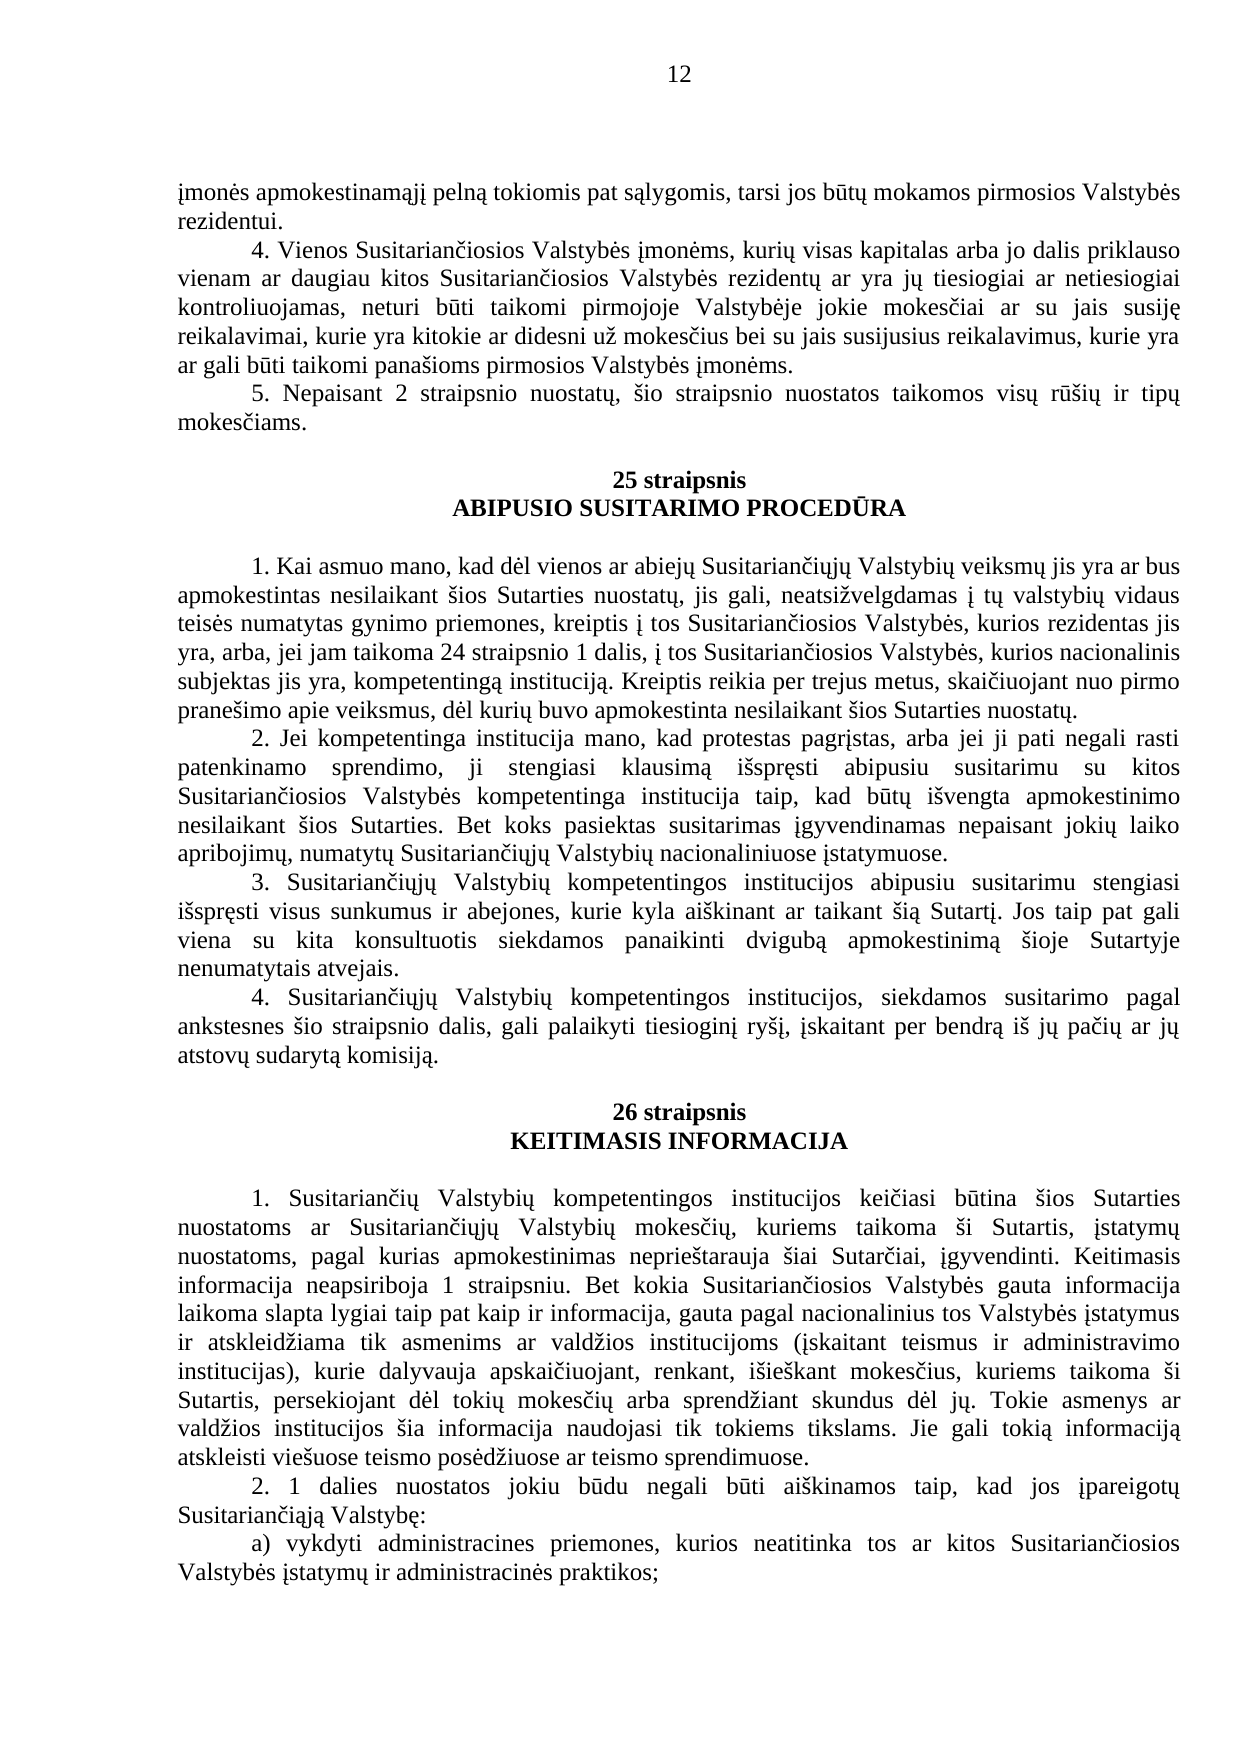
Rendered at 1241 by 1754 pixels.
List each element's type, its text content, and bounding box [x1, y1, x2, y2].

text ABIPUSIO SUSITARIMO PROCEDŪRA [177, 493, 1181, 522]
text 1. Susitariančių Valstybių kompetentingos institucijos keičiasi būtina šios Sutarties nuostatoms ar Susitariančiųjų Valstybių mokesčių, kuriems taikoma ši Sutartis, įstatymų nuostatoms, pagal kurias apmokestinimas neprieštarauja šiai Sutarčiai, įgyvendinti. Keitimasis informacija neapsiriboja 1 straipsniu. Bet kokia Susitariančiosios Valstybės gauta informacija laikoma slapta lygiai taip pat kaip ir informacija, gauta pagal nacionalinius tos Valstybės įstatymus ir atskleidžiama tik asmenims ar valdžios institucijoms (įskaitant teismus ir administravimo institucijas), kurie dalyvauja apskaičiuojant, renkant, išieškant mokesčius, kuriems taikoma ši Sutartis, persekiojant dėl tokių mokesčių arba sprendžiant skundus dėl jų. Tokie asmenys ar valdžios institucijos šia informacija naudojasi tik tokiems tikslams. Jie gali tokią informaciją atskleisti viešuose teismo posėdžiuose ar teismo sprendimuose. [177, 1183, 1181, 1471]
text 4. Susitariančiųjų Valstybių kompetentingos institucijos, siekdamos susitarimo pagal ankstesnes šio straipsnio dalis, gali palaikyti tiesioginį ryšį, įskaitant per bendrą iš jų pačių ar jų atstovų sudarytą komisiją. [177, 982, 1181, 1068]
text 2. 1 dalies nuostatos jokiu būdu negali būti aiškinamos taip, kad jos įpareigotų Susitariančiąją Valstybę: [177, 1471, 1181, 1528]
text 25 straipsnis [177, 465, 1181, 493]
text a) vykdyti administracines priemones, kurios neatitinka tos ar kitos Susitariančiosios Valstybės įstatymų ir administracinės praktikos; [177, 1528, 1181, 1586]
text 3. Susitariančiųjų Valstybių kompetentingos institucijos abipusiu susitarimu stengiasi išspręsti visus sunkumus ir abejones, kurie kyla aiškinant ar taikant šią Sutartį. Jos taip pat gali viena su kita konsultuotis siekdamos panaikinti dvigubą apmokestinimą šioje Sutartyje nenumatytais atvejais. [177, 867, 1181, 982]
text KEITIMASIS INFORMACIJA [177, 1126, 1181, 1155]
text 1. Kai asmuo mano, kad dėl vienos ar abiejų Susitariančiųjų Valstybių veiksmų jis yra ar bus apmokestintas nesilaikant šios Sutarties nuostatų, jis gali, neatsižvelgdamas į tų valstybių vidaus teisės numatytas gynimo priemones, kreiptis į tos Susitariančiosios Valstybės, kurios rezidentas jis yra, arba, jei jam taikoma 24 straipsnio 1 dalis, į tos Susitariančiosios Valstybės, kurios nacionalinis subjektas jis yra, kompetentingą instituciją. Kreiptis reikia per trejus metus, skaičiuojant nuo pirmo pranešimo apie veiksmus, dėl kurių buvo apmokestinta nesilaikant šios Sutarties nuostatų. [177, 551, 1181, 723]
text 5. Nepaisant 2 straipsnio nuostatų, šio straipsnio nuostatos taikomos visų rūšių ir tipų mokesčiams. [177, 378, 1181, 436]
text 4. Vienos Susitariančiosios Valstybės įmonėms, kurių visas kapitalas arba jo dalis priklauso vienam ar daugiau kitos Susitariančiosios Valstybės rezidentų ar yra jų tiesiogiai ar netiesiogiai kontroliuojamas, neturi būti taikomi pirmojoje Valstybėje jokie mokesčiai ar su jais susiję reikalavimai, kurie yra kitokie ar didesni už mokesčius bei su jais susijusius reikalavimus, kurie yra ar gali būti taikomi panašioms pirmosios Valstybės įmonėms. [177, 235, 1181, 378]
text 26 straipsnis [177, 1097, 1181, 1126]
text įmonės apmokestinamąjį pelną tokiomis pat sąlygomis, tarsi jos būtų mokamos pirmosios Valstybės rezidentui. [177, 177, 1181, 235]
text 2. Jei kompetentinga institucija mano, kad protestas pagrįstas, arba jei ji pati negali rasti patenkinamo sprendimo, ji stengiasi klausimą išspręsti abipusiu susitarimu su kitos Susitariančiosios Valstybės kompetentinga institucija taip, kad būtų išvengta apmokestinimo nesilaikant šios Sutarties. Bet koks pasiektas susitarimas įgyvendinamas nepaisant jokių laiko apribojimų, numatytų Susitariančiųjų Valstybių nacionaliniuose įstatymuose. [177, 723, 1181, 867]
